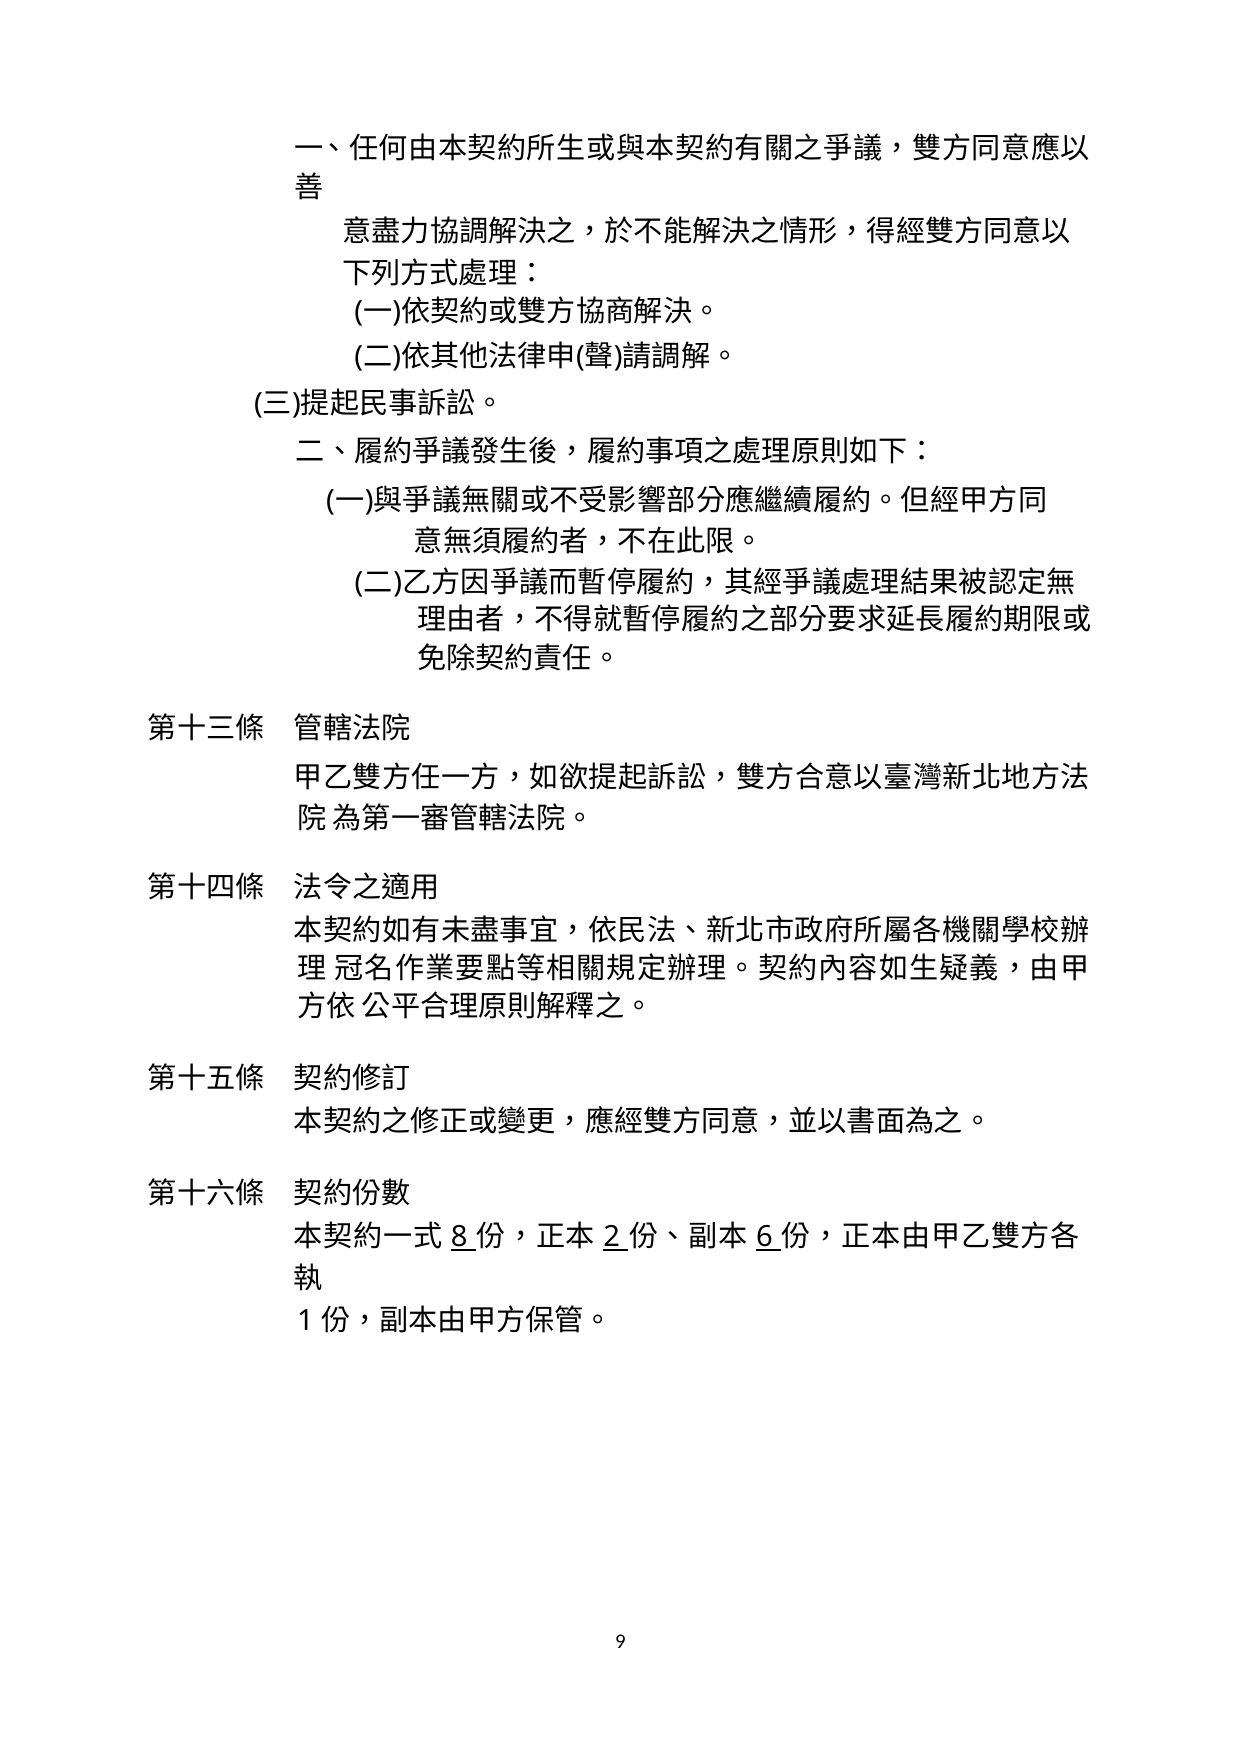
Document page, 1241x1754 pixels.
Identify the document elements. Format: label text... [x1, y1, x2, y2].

text (二)乙方因爭議而暫停履約，其經爭議處理結果被認定無 [354, 561, 1090, 600]
text 意無須履約者，不在此限。 [354, 520, 1090, 560]
text 本契約之修正或變更，應經雙方同意，並以書面為之。 [294, 1097, 992, 1141]
text 理由者，不得就暫停履約之部分要求延長履約期限或 [417, 600, 1105, 637]
text 意盡力協調解決之，於不能解決之情形，得經雙方同意以 下列方式處理： [342, 208, 1105, 292]
text 第十五條 契約修訂 [148, 1054, 1105, 1097]
text (三)提起民事訴訟。 [148, 378, 961, 422]
text (二)依其他法律申(聲)請調解。 [354, 331, 961, 375]
text 1 份，副本由甲方保管。 [297, 1297, 610, 1339]
text (一)依契約或雙方協商解決。 [354, 292, 1105, 328]
text 本契約如有未盡事宜，依民法、新北市政府所屬各機關學校辦理 冠名作業要點等相關規定辦理。契約內容如生疑義，由甲方依 公平合理原則解釋之。 [294, 910, 1091, 1025]
text (一)與爭議無關或不受影響部分應繼續履約。但經甲方同 [296, 473, 1092, 519]
text 本契約一式 8 份，正本 2 份、副本 6 份，正本由甲乙雙方各執 [294, 1212, 1080, 1297]
text 第十三條 管轄法院 [148, 704, 1105, 747]
text 一、任何由本契約所生或與本契約有關之爭議，雙方同意應以善 [294, 127, 1089, 205]
text 甲乙雙方任一方，如欲提起訴訟，雙方合意以臺灣新北地方法院 為第一審管轄法院。 [294, 754, 1090, 837]
text 第十六條 契約份數 [148, 1169, 1105, 1211]
text 二、履約爭議發生後，履約事項之處理原則如下： [296, 424, 1092, 471]
text 第十四條 法令之適用 [148, 863, 1105, 906]
text 免除契約責任。 [417, 637, 1093, 676]
